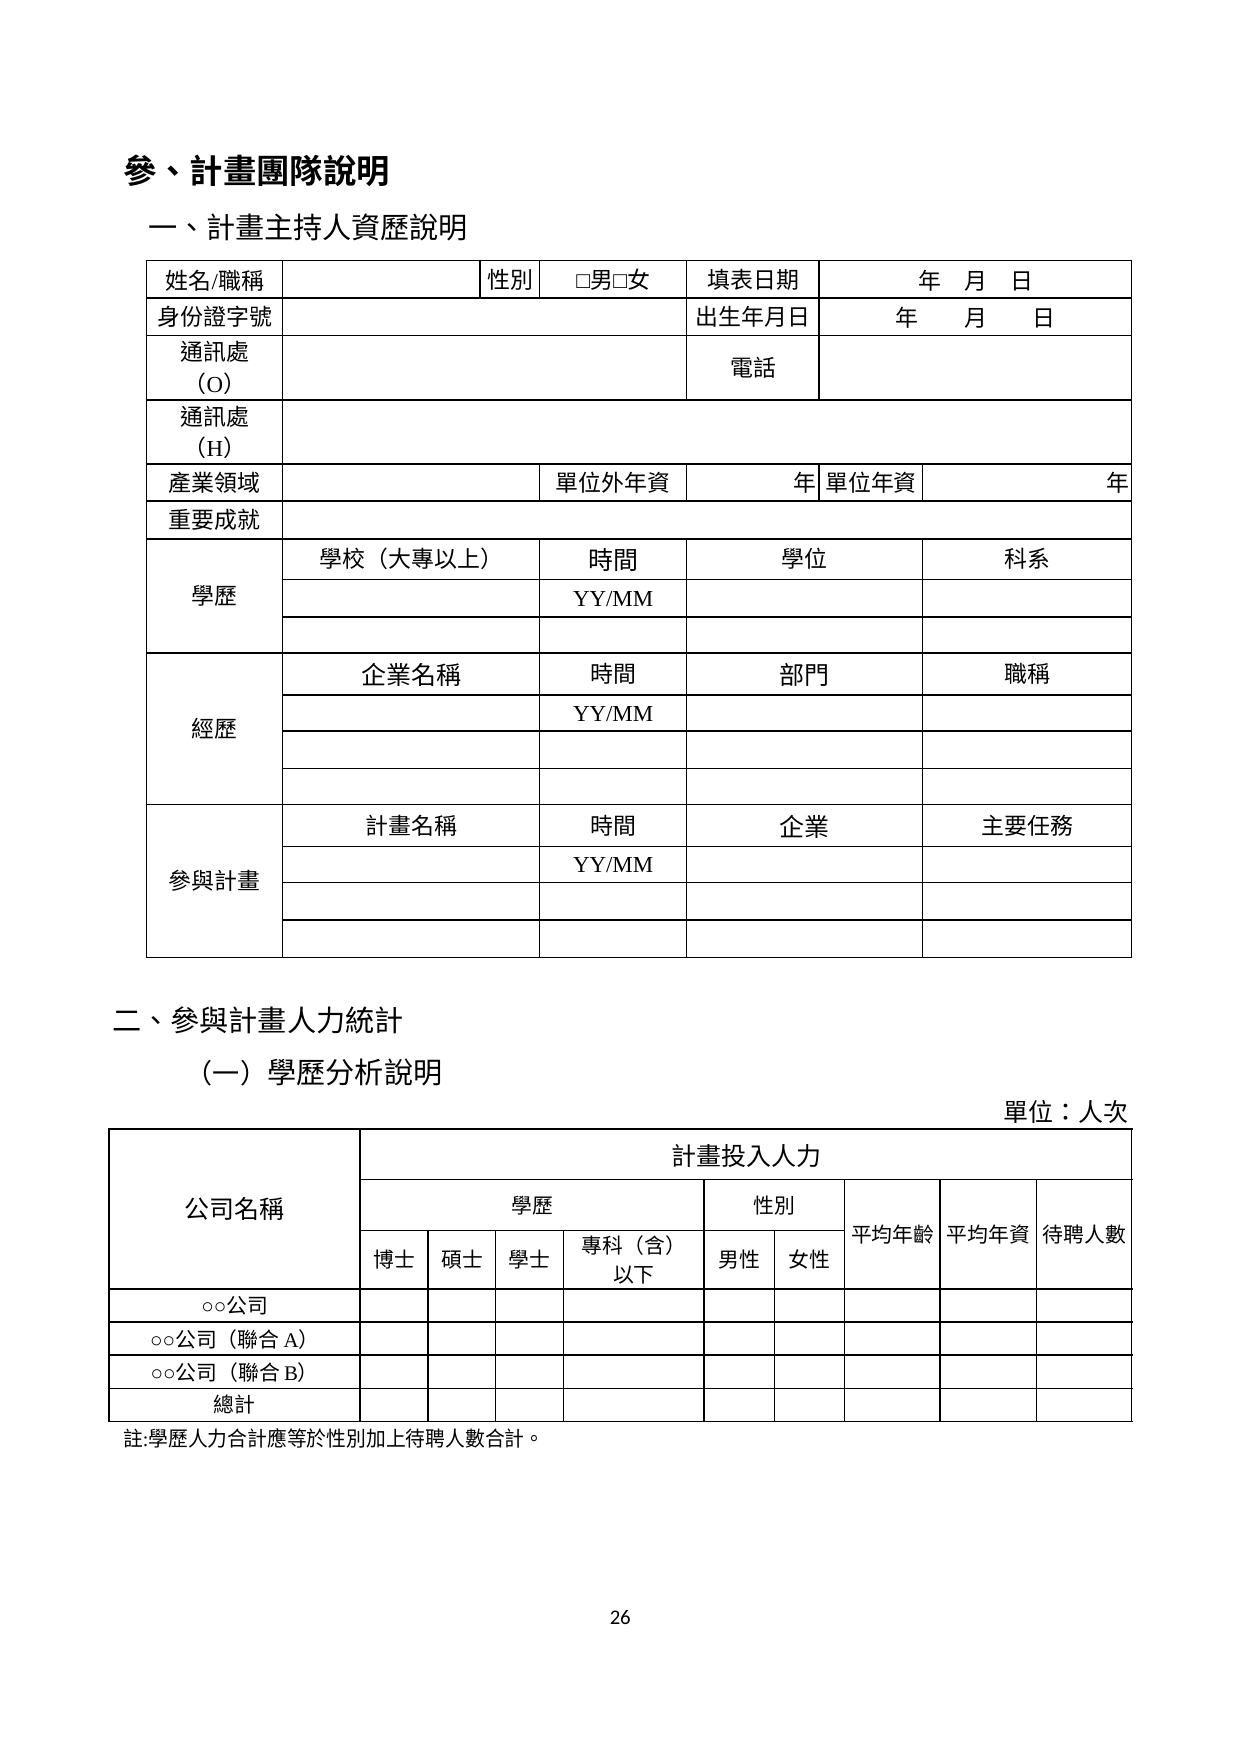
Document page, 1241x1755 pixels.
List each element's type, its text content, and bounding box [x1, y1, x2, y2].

table_cell ○○公司（聯合B） [110, 1356, 359, 1387]
table_cell [923, 732, 1131, 768]
table_cell [429, 1290, 495, 1321]
table_cell 通訊處（O） [147, 336, 282, 399]
table_cell 學位 [687, 540, 922, 578]
table_cell 參與計畫 [147, 805, 282, 957]
table_cell 通訊處（H） [147, 401, 282, 463]
table_cell 單位外年資 [540, 465, 686, 500]
table_cell [283, 299, 686, 335]
table_cell [361, 1356, 427, 1387]
table_cell [941, 1323, 1036, 1354]
table_cell 總計 [110, 1389, 359, 1421]
table_cell [687, 618, 922, 652]
table_cell [923, 696, 1131, 730]
table_cell [283, 769, 539, 803]
table_cell 時間 [540, 540, 686, 578]
table_cell [687, 847, 922, 882]
table_cell [429, 1323, 495, 1354]
table_cell 職稱 [923, 654, 1131, 694]
table_cell 時間 [540, 654, 686, 694]
table_cell 主要任務 [923, 805, 1131, 846]
table_cell 女性 [775, 1231, 844, 1288]
table_cell [705, 1389, 774, 1421]
table_cell [1037, 1356, 1131, 1387]
table_cell 學歷 [361, 1180, 703, 1230]
text 註:學歷人力合計應等於性別加上待聘人數合計。 [123, 1422, 1128, 1452]
table_cell [775, 1389, 844, 1421]
table_cell [283, 883, 539, 919]
table_cell [283, 847, 539, 882]
table_cell [540, 921, 686, 957]
table_cell 學歷 [147, 540, 282, 652]
table_cell 博士 [361, 1231, 427, 1288]
table_cell 科系 [923, 540, 1131, 578]
table_cell [687, 883, 922, 919]
table_cell [845, 1323, 939, 1354]
table_cell 企業名稱 [283, 654, 539, 694]
table_cell [1037, 1290, 1131, 1321]
table_cell [687, 769, 922, 803]
subtitle 參、計畫團隊說明 [123, 150, 1128, 192]
table_cell 身份證字號 [147, 299, 282, 335]
table_cell [283, 401, 1131, 463]
table_cell [496, 1356, 563, 1387]
table_cell [941, 1290, 1036, 1321]
table_cell [687, 732, 922, 768]
table_cell 碩士 [429, 1231, 495, 1288]
table_cell [564, 1389, 703, 1421]
table_cell [361, 1323, 427, 1354]
table_cell YY/MM [540, 847, 686, 882]
table_cell 產業領域 [147, 465, 282, 500]
table_cell ○○公司 [110, 1290, 359, 1321]
table_cell [923, 847, 1131, 882]
table_cell [705, 1290, 774, 1321]
table_cell 年 月 日 [820, 299, 1131, 335]
table_cell [687, 580, 922, 616]
table_cell 企業 [687, 805, 922, 846]
table_cell [564, 1356, 703, 1387]
table_header 填表日期 [687, 261, 818, 297]
table_cell [775, 1323, 844, 1354]
table_cell 待聘人數 [1037, 1180, 1131, 1288]
table_cell 專科（含） 以下 [564, 1231, 703, 1288]
table_cell [496, 1290, 563, 1321]
table_cell [1037, 1323, 1131, 1354]
table_cell [923, 883, 1131, 919]
table_cell [540, 769, 686, 803]
table_header 性別 [481, 261, 539, 297]
table_cell [941, 1356, 1036, 1387]
table_cell [705, 1356, 774, 1387]
table_cell [687, 696, 922, 730]
table_cell [283, 580, 539, 616]
table_cell [283, 696, 539, 730]
table_cell [845, 1389, 939, 1421]
text （一）學歷分析說明 [185, 1052, 1128, 1092]
table_cell [923, 769, 1131, 803]
table_cell 出生年月日 [687, 299, 818, 335]
table_cell [1037, 1389, 1131, 1421]
table_cell [820, 336, 1131, 399]
table_cell [775, 1290, 844, 1321]
table_cell [283, 732, 539, 768]
table_cell [361, 1290, 427, 1321]
table_cell [540, 618, 686, 652]
table_cell [429, 1356, 495, 1387]
table_cell ○○公司（聯合A） [110, 1323, 359, 1354]
table_cell 單位年資 [820, 465, 922, 500]
table_cell YY/MM [540, 580, 686, 616]
table_cell [361, 1389, 427, 1421]
table_cell 年 [923, 465, 1131, 500]
table_cell [283, 502, 1131, 538]
table_cell [923, 921, 1131, 957]
table_cell [923, 580, 1131, 616]
table_cell [283, 921, 539, 957]
table_cell [496, 1389, 563, 1421]
table_cell 電話 [687, 336, 818, 399]
table_cell [283, 465, 539, 500]
table_header 公司名稱 [110, 1130, 359, 1288]
table_cell [429, 1389, 495, 1421]
table_cell 平均年齡 [845, 1180, 939, 1288]
table_cell [705, 1323, 774, 1354]
subtitle 一、計畫主持人資歷說明 [148, 205, 1128, 247]
table_cell 學校（大專以上） [283, 540, 539, 578]
table_cell 時間 [540, 805, 686, 846]
table_cell 計畫名稱 [283, 805, 539, 846]
table_cell 部門 [687, 654, 922, 694]
table_cell [564, 1323, 703, 1354]
table_cell [564, 1290, 703, 1321]
table_header 年 月 日 [820, 261, 1131, 297]
table_cell [687, 921, 922, 957]
table_cell [540, 732, 686, 768]
table_cell [845, 1290, 939, 1321]
table_cell [283, 618, 539, 652]
table_cell 經歷 [147, 654, 282, 803]
text 單位：人次 [185, 1092, 1128, 1128]
table_cell 學士 [496, 1231, 563, 1288]
table_cell [775, 1356, 844, 1387]
table_header 姓名/職稱 [147, 261, 282, 297]
table_cell 年 [687, 465, 818, 500]
table_cell 重要成就 [147, 502, 282, 538]
table_cell 性別 [705, 1180, 844, 1230]
table_header [283, 261, 479, 297]
table_cell [283, 336, 686, 399]
table_cell [941, 1389, 1036, 1421]
text 二、參與計畫人力統計 [112, 998, 1037, 1040]
table_cell [923, 618, 1131, 652]
table_cell 平均年資 [941, 1180, 1036, 1288]
table_cell [496, 1323, 563, 1354]
table_cell YY/MM [540, 696, 686, 730]
table_header □男□女 [540, 261, 686, 297]
table_cell [845, 1356, 939, 1387]
table_header 計畫投入人力 [361, 1130, 1131, 1179]
table_cell 男性 [705, 1231, 774, 1288]
table_cell [540, 883, 686, 919]
